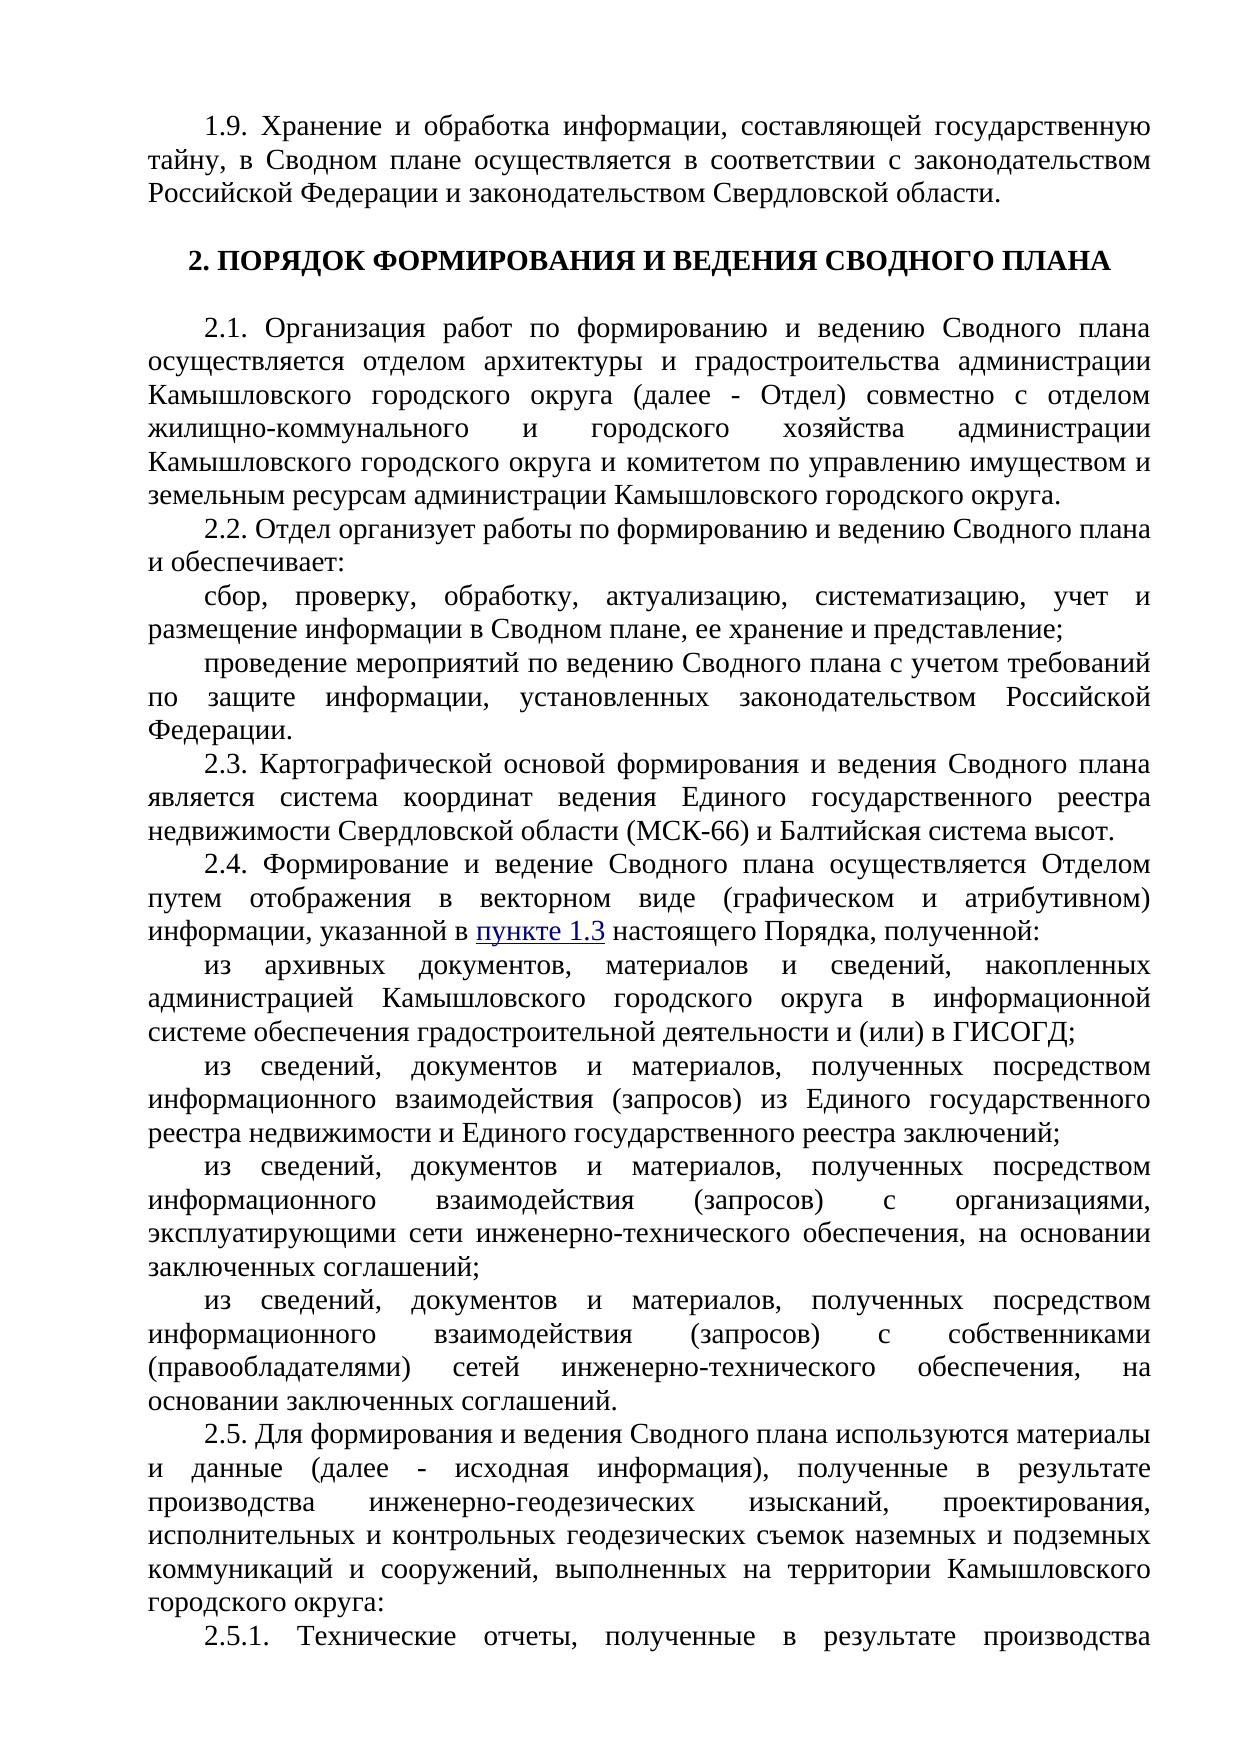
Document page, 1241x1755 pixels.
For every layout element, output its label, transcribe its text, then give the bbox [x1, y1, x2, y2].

text из сведений, документов и материалов, полученных посредством информационного взаимодействия (запросов) с собственниками (правообладателями) сетей инженерно-технического обеспечения, на основании заключенных соглашений. [148, 1282, 1152, 1417]
text 2.4. Формирование и ведение Сводного плана осуществляется Отделом путем отображения в векторном виде (графическом и атрибутивном) информации, указанной в пункте 1.3 настоящего Порядка, полученной: [148, 846, 1152, 947]
text 2. ПОРЯДОК ФОРМИРОВАНИЯ И ВЕДЕНИЯ СВОДНОГО ПЛАНА [148, 243, 1152, 276]
text из сведений, документов и материалов, полученных посредством информационного взаимодействия (запросов) из Единого государственного реестра недвижимости и Единого государственного реестра заключений; [148, 1048, 1152, 1148]
text проведение мероприятий по ведению Сводного плана с учетом требований по защите информации, установленных законодательством Российской Федерации. [148, 645, 1152, 746]
text 2.5. Для формирования и ведения Сводного плана используются материалы и данные (далее - исходная информация), полученные в результате производства инженерно-геодезических изысканий, проектирования, исполнительных и контрольных геодезических съемок наземных и подземных коммуникаций и сооружений, выполненных на территории Камышловского городского округа: [148, 1417, 1152, 1618]
text 2.2. Отдел организует работы по формированию и ведению Сводного плана и обеспечивает: [148, 511, 1152, 578]
text 2.3. Картографической основой формирования и ведения Сводного плана является система координат ведения Единого государственного реестра недвижимости Свердловской области (МСК-66) и Балтийская система высот. [148, 746, 1152, 846]
text сбор, проверку, обработку, актуализацию, систематизацию, учет и размещение информации в Сводном плане, ее хранение и представление; [148, 578, 1152, 645]
text из архивных документов, материалов и сведений, накопленных администрацией Камышловского городского округа в информационной системе обеспечения градостроительной деятельности и (или) в ГИСОГД; [148, 947, 1152, 1048]
text из сведений, документов и материалов, полученных посредством информационного взаимодействия (запросов) с организациями, эксплуатирующими сети инженерно-технического обеспечения, на основании заключенных соглашений; [148, 1148, 1152, 1282]
text 1.9. Хранение и обработка информации, составляющей государственную тайну, в Сводном плане осуществляется в соответствии с законодательством Российской Федерации и законодательством Свердловской области. [148, 108, 1152, 209]
text 2.1. Организация работ по формированию и ведению Сводного плана осуществляется отделом архитектуры и градостроительства администрации Камышловского городского округа (далее - Отдел) совместно с отделом жилищно-коммунального и городского хозяйства администрации Камышловского городского округа и комитетом по управлению имуществом и земельным ресурсам администрации Камышловского городского округа. [148, 310, 1152, 511]
text 2.5.1. Технические отчеты, полученные в результате производства [148, 1618, 1152, 1651]
